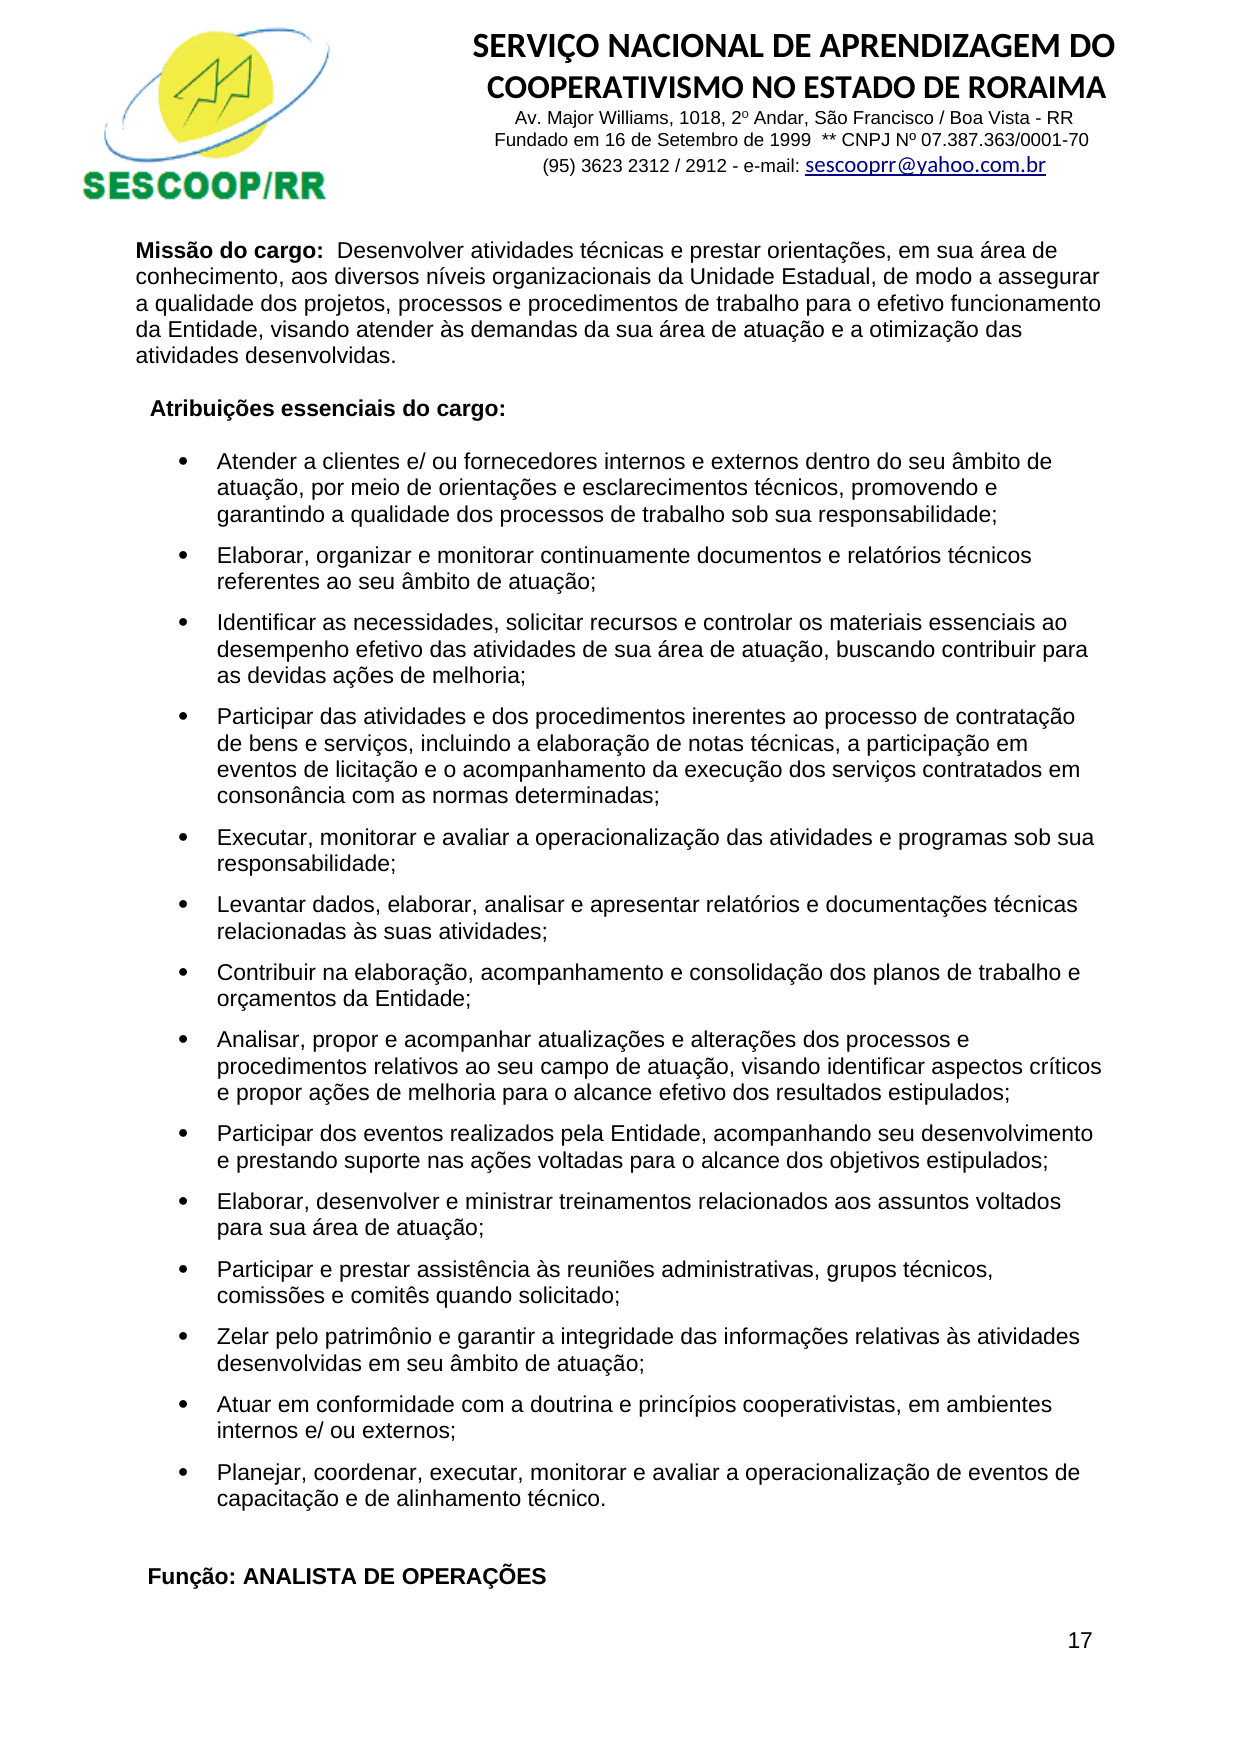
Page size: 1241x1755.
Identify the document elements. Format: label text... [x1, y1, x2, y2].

text Função: ANALISTA DE OPERAÇÕES [147, 1563, 1105, 1589]
list Zelar pelo patrimônio e garantir a integridade das informações relativas às atividades desenvolvidas em seu âmbito de atuação; [179, 1323, 1105, 1376]
list Elaborar, organizar e monitorar continuamente documentos e relatórios técnicos referentes ao seu âmbito de atuação; [179, 542, 1105, 594]
list Identificar as necessidades, solicitar recursos e controlar os materiais essenciais ao desempenho efetivo das atividades de sua área de atuação, buscando contribuir para as devidas ações de melhoria; [179, 609, 1105, 688]
list Atuar em conformidade com a doutrina e princípios cooperativistas, em ambientes internos e/ ou externos; [179, 1391, 1105, 1443]
text Atribuições essenciais do cargo: [149, 395, 1105, 421]
list Analisar, propor e acompanhar atualizações e alterações dos processos e procedimentos relativos ao seu campo de atuação, visando identificar aspectos críticos e propor ações de melhoria para o alcance efetivo dos resultados estipulados; [179, 1026, 1105, 1106]
list Participar e prestar assistência às reuniões administrativas, grupos técnicos, comissões e comitês quando solicitado; [179, 1256, 1105, 1308]
list Elaborar, desenvolver e ministrar treinamentos relacionados aos assuntos voltados para sua área de atuação; [179, 1188, 1105, 1241]
list Atender a clientes e/ ou fornecedores internos e externos dentro do seu âmbito de atuação, por meio de orientações e esclarecimentos técnicos, promovendo e garantindo a qualidade dos processos de trabalho sob sua responsabilidade; [179, 448, 1105, 527]
list Contribuir na elaboração, acompanhamento e consolidação dos planos de trabalho e orçamentos da Entidade; [179, 959, 1105, 1012]
list Participar das atividades e dos procedimentos inerentes ao processo de contratação de bens e serviços, incluindo a elaboração de notas técnicas, a participação em eventos de licitação e o acompanhamento da execução dos serviços contratados em consonância com as normas determinadas; [179, 703, 1105, 809]
text Missão do cargo: Desenvolver atividades técnicas e prestar orientações, em sua área de conhecimento, aos diversos níveis organizacionais da Unidade Estadual, de modo a assegurar a qualidade dos projetos, processos e procedimentos de trabalho para o efetivo funcionamento da Entidade, visando atender às demandas da sua área de atuação e a otimização das atividades desenvolvidas. [135, 237, 1105, 368]
list Participar dos eventos realizados pela Entidade, acompanhando seu desenvolvimento e prestando suporte nas ações voltadas para o alcance dos objetivos estipulados; [179, 1120, 1105, 1173]
list Levantar dados, elaborar, analisar e apresentar relatórios e documentações técnicas relacionadas às suas atividades; [179, 891, 1105, 944]
list Executar, monitorar e avaliar a operacionalização das atividades e programas sob sua responsabilidade; [179, 824, 1105, 876]
list Planejar, coordenar, executar, monitorar e avaliar a operacionalização de eventos de capacitação e de alinhamento técnico. [179, 1458, 1105, 1511]
